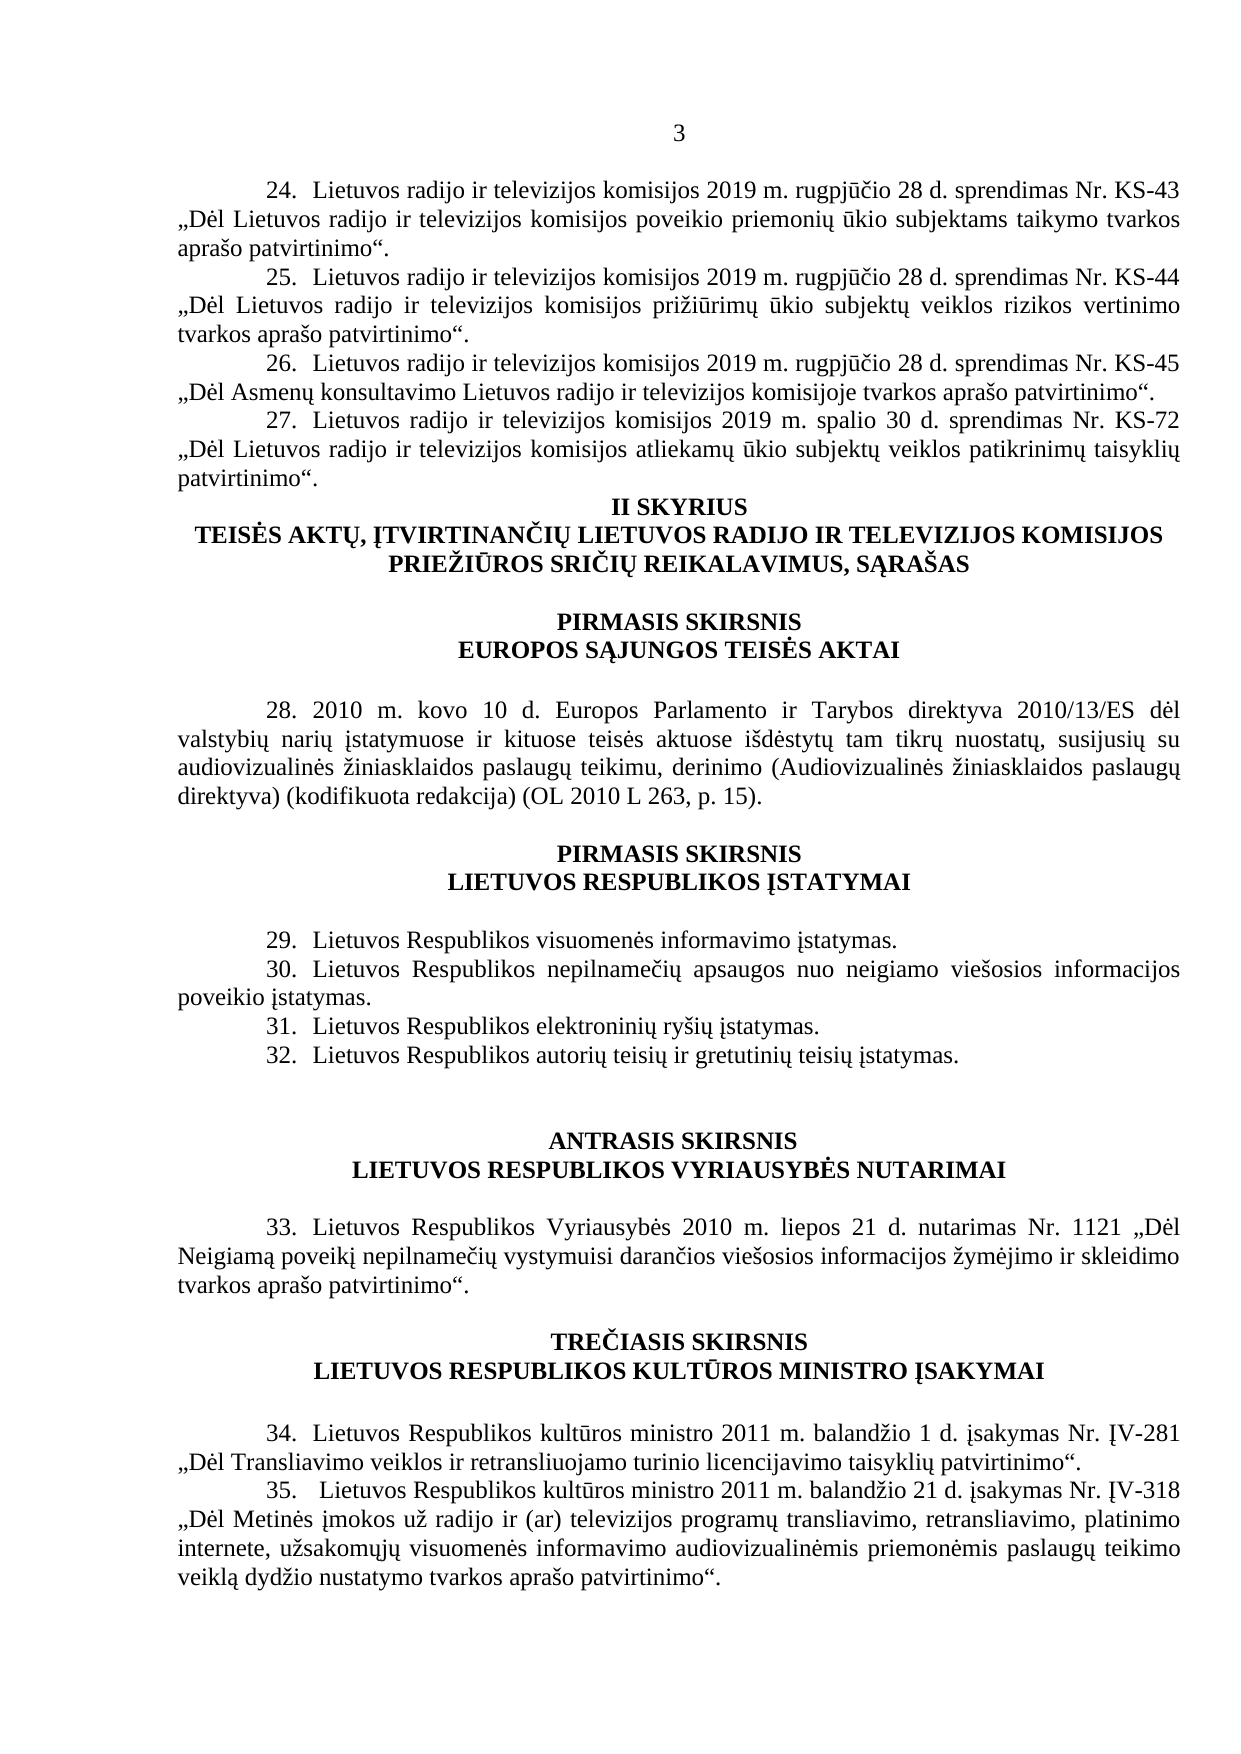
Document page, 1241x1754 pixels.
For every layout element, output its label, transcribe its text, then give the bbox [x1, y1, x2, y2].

text 32. Lietuvos Respublikos autorių teisių ir gretutinių teisių įstatymas. [177, 1040, 1181, 1069]
text 29. Lietuvos Respublikos visuomenės informavimo įstatymas. [177, 925, 1181, 954]
text TREČIASIS SKIRSNIS [177, 1327, 1181, 1356]
text 33. Lietuvos Respublikos Vyriausybės 2010 m. liepos 21 d. nutarimas Nr. 1121 „Dėl Neigiamą poveikį nepilnamečių vystymuisi darančios viešosios informacijos žymėjimo ir skleidimo tvarkos aprašo patvirtinimo“. [177, 1212, 1181, 1299]
text ANTRASIS SKIRSNIS [177, 1126, 1181, 1155]
text LIETUVOS RESPUBLIKOS ĮSTATYMAI [177, 867, 1181, 896]
text LIETUVOS RESPUBLIKOS KULTŪROS MINISTRO ĮSAKYMAI [177, 1356, 1181, 1385]
text PIRMASIS SKIRSNIS [177, 839, 1181, 867]
text 24. Lietuvos radijo ir televizijos komisijos 2019 m. rugpjūčio 28 d. sprendimas Nr. KS-43 „Dėl Lietuvos radijo ir televizijos komisijos poveikio priemonių ūkio subjektams taikymo tvarkos aprašo patvirtinimo“. [177, 176, 1181, 262]
text LIETUVOS RESPUBLIKOS VYRIAUSYBĖS NUTARIMAI [177, 1155, 1181, 1184]
text 28. 2010 m. kovo 10 d. Europos Parlamento ir Tarybos direktyva 2010/13/ES dėl valstybių narių įstatymuose ir kituose teisės aktuose išdėstytų tam tikrų nuostatų, susijusių su audiovizualinės žiniasklaidos paslaugų teikimu, derinimo (Audiovizualinės žiniasklaidos paslaugų direktyva) (kodifikuota redakcija) (OL 2010 L 263, p. 15). [177, 695, 1181, 810]
text EUROPOS SĄJUNGOS TEISĖS AKTAI [177, 636, 1181, 664]
text II SKYRIUS [177, 492, 1181, 521]
text PIRMASIS SKIRSNIS [177, 607, 1181, 636]
text 25. Lietuvos radijo ir televizijos komisijos 2019 m. rugpjūčio 28 d. sprendimas Nr. KS-44 „Dėl Lietuvos radijo ir televizijos komisijos prižiūrimų ūkio subjektų veiklos rizikos vertinimo tvarkos aprašo patvirtinimo“. [177, 262, 1181, 348]
text 30. Lietuvos Respublikos nepilnamečių apsaugos nuo neigiamo viešosios informacijos poveikio įstatymas. [177, 954, 1181, 1011]
text TEISĖS AKTŲ, ĮTVIRTINANČIŲ LIETUVOS RADIJO IR TELEVIZIJOS KOMISIJOS PRIEŽIŪROS SRIČIŲ REIKALAVIMUS, SĄRAŠAS [177, 521, 1181, 578]
text 35. Lietuvos Respublikos kultūros ministro 2011 m. balandžio 21 d. įsakymas Nr. ĮV-318 „Dėl Metinės įmokos už radijo ir (ar) televizijos programų transliavimo, retransliavimo, platinimo internete, užsakomųjų visuomenės informavimo audiovizualinėmis priemonėmis paslaugų teikimo veiklą dydžio nustatymo tvarkos aprašo patvirtinimo“. [177, 1475, 1181, 1590]
text 27. Lietuvos radijo ir televizijos komisijos 2019 m. spalio 30 d. sprendimas Nr. KS-72 „Dėl Lietuvos radijo ir televizijos komisijos atliekamų ūkio subjektų veiklos patikrinimų taisyklių patvirtinimo“. [177, 406, 1181, 492]
text 34. Lietuvos Respublikos kultūros ministro 2011 m. balandžio 1 d. įsakymas Nr. ĮV-281 „Dėl Transliavimo veiklos ir retransliuojamo turinio licencijavimo taisyklių patvirtinimo“. [177, 1418, 1181, 1475]
text 31. Lietuvos Respublikos elektroninių ryšių įstatymas. [177, 1011, 1181, 1040]
text 26. Lietuvos radijo ir televizijos komisijos 2019 m. rugpjūčio 28 d. sprendimas Nr. KS-45 „Dėl Asmenų konsultavimo Lietuvos radijo ir televizijos komisijoje tvarkos aprašo patvirtinimo“. [177, 348, 1181, 406]
